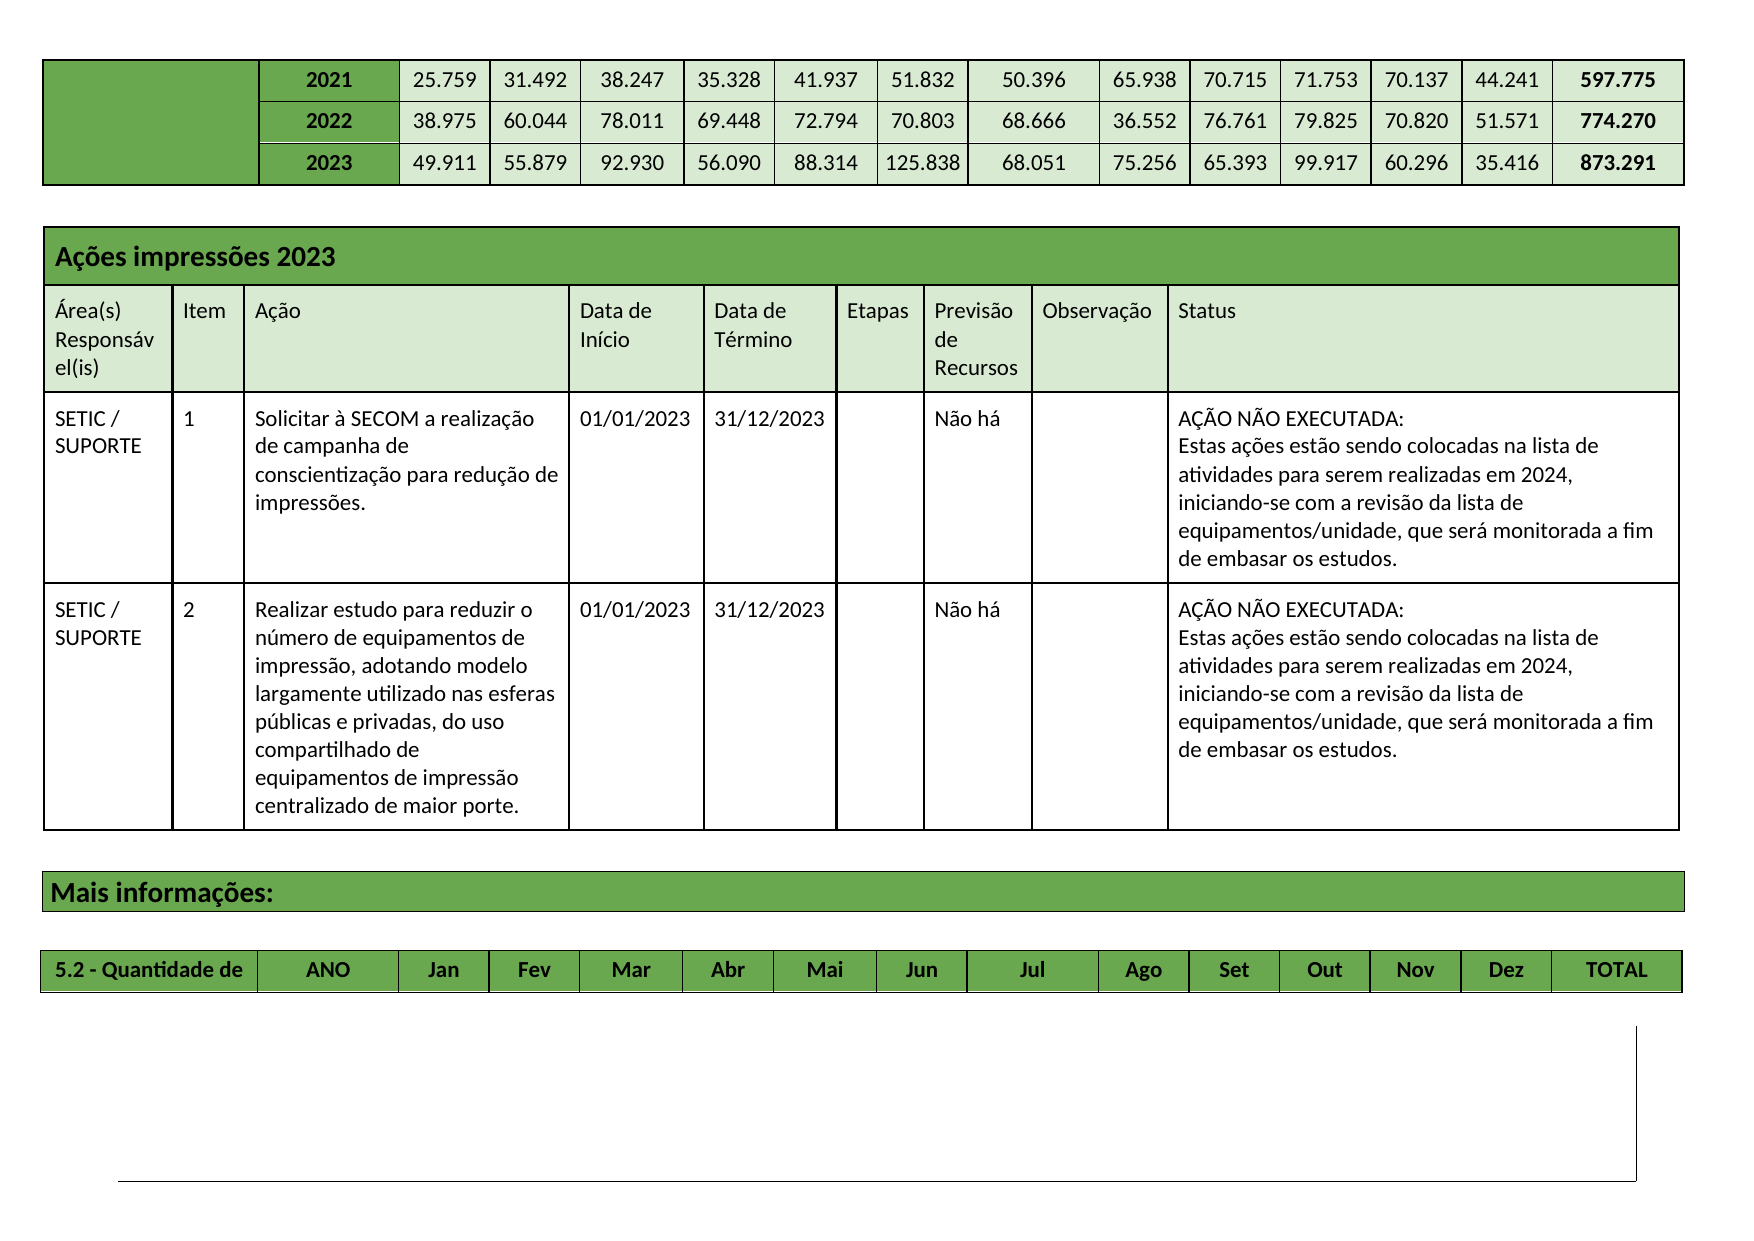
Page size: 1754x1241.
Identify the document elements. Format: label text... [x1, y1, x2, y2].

table_cell 44.241 [1463, 61, 1552, 101]
table_header [44, 61, 258, 184]
table_cell 70.803 [878, 102, 967, 142]
table_cell AÇÃO NÃO EXECUTADA: Estas ações estão sendo colocadas na lista de atividades para serem realizadas em 2024, iniciando-se com a revisão da lista de equipamentos/unidade, que será monitorada a fim de embasar os estudos. [1169, 393, 1678, 582]
table_cell 49.911 [400, 144, 489, 184]
table_cell 79.825 [1281, 102, 1370, 142]
table_cell 38.975 [400, 102, 489, 142]
table_cell 76.761 [1191, 102, 1280, 142]
table_cell Etapas [838, 286, 923, 391]
table_cell 71.753 [1281, 61, 1370, 101]
table_header Jul [968, 951, 1098, 991]
table_cell [1033, 584, 1167, 829]
table_header Fev [490, 951, 579, 991]
table_cell 51.571 [1463, 102, 1552, 142]
table_cell 65.938 [1100, 61, 1189, 101]
table_header ANO [258, 951, 398, 991]
table_cell 2 [174, 584, 243, 829]
table_cell Previsão de Recursos [925, 286, 1031, 391]
table_cell 597.775 [1553, 61, 1683, 101]
table_cell 2023 [260, 144, 399, 184]
table_cell 41.937 [775, 61, 877, 101]
table_cell 99.917 [1281, 144, 1370, 184]
table_header Jan [399, 951, 488, 991]
table_header Ações impressões 2023 [45, 228, 1678, 284]
table_cell 55.879 [491, 144, 580, 184]
table_cell Data de Término [705, 286, 835, 391]
table_cell 56.090 [685, 144, 774, 184]
table_cell [838, 584, 923, 829]
table_cell Área(s) Responsável(is) [45, 286, 171, 391]
table_cell 51.832 [878, 61, 967, 101]
table_cell 68.666 [969, 102, 1099, 142]
table_cell Data de Início [570, 286, 703, 391]
table_cell 68.051 [969, 144, 1099, 184]
table_cell 88.314 [775, 144, 877, 184]
table_header Mai [774, 951, 876, 991]
table_header Mar [580, 951, 682, 991]
table_cell 36.552 [1100, 102, 1189, 142]
table_cell Ação [245, 286, 568, 391]
table_cell 92.930 [581, 144, 683, 184]
table_cell Observação [1033, 286, 1167, 391]
table_cell 70.137 [1372, 61, 1461, 101]
table_cell 774.270 [1553, 102, 1683, 142]
table_cell 78.011 [581, 102, 683, 142]
table_cell 38.247 [581, 61, 683, 101]
table_cell SETIC / SUPORTE [45, 393, 171, 582]
table_cell SETIC / SUPORTE [45, 584, 171, 829]
table_header 5.2 - Quantidade de [41, 951, 257, 991]
table_cell 75.256 [1100, 144, 1189, 184]
table_cell 35.416 [1463, 144, 1552, 184]
table_cell 60.044 [491, 102, 580, 142]
table_cell 70.820 [1372, 102, 1461, 142]
table_cell 50.396 [969, 61, 1099, 101]
table_cell [838, 393, 923, 582]
table_cell 31/12/2023 [705, 584, 835, 829]
table_header Abr [683, 951, 773, 991]
table_cell [1033, 393, 1167, 582]
table_cell 25.759 [400, 61, 489, 101]
table_cell 125.838 [878, 144, 967, 184]
table_header Nov [1371, 951, 1460, 991]
table_cell Status [1169, 286, 1678, 391]
table_header TOTAL [1552, 951, 1681, 991]
table_cell 72.794 [775, 102, 877, 142]
table_header Out [1280, 951, 1369, 991]
table_cell 873.291 [1553, 144, 1683, 184]
table_cell 60.296 [1372, 144, 1461, 184]
table_cell 01/01/2023 [570, 584, 703, 829]
table_cell Item [174, 286, 243, 391]
table_cell 31.492 [491, 61, 580, 101]
table_header Mais informações: [43, 872, 1684, 911]
table_header Jun [877, 951, 966, 991]
table_header Dez [1462, 951, 1551, 991]
table_cell AÇÃO NÃO EXECUTADA: Estas ações estão sendo colocadas na lista de atividades para serem realizadas em 2024, iniciando-se com a revisão da lista de equipamentos/unidade, que será monitorada a fim de embasar os estudos. [1169, 584, 1678, 829]
table_cell Realizar estudo para reduzir o número de equipamentos de impressão, adotando modelo largamente utilizado nas esferas públicas e privadas, do uso compartilhado de equipamentos de impressão centralizado de maior porte. [245, 584, 568, 829]
table_cell 1 [174, 393, 243, 582]
table_cell 2021 [260, 61, 399, 101]
table_header Set [1190, 951, 1279, 991]
table_cell 35.328 [685, 61, 774, 101]
table_cell 69.448 [685, 102, 774, 142]
table_header Ago [1099, 951, 1188, 991]
table_cell Não há [925, 584, 1031, 829]
table_cell 70.715 [1191, 61, 1280, 101]
table_cell 01/01/2023 [570, 393, 703, 582]
table_cell Solicitar à SECOM a realização de campanha de conscientização para redução de impressões. [245, 393, 568, 582]
table_cell Não há [925, 393, 1031, 582]
table_cell 2022 [260, 102, 399, 142]
table_cell 31/12/2023 [705, 393, 835, 582]
table_cell 65.393 [1191, 144, 1280, 184]
